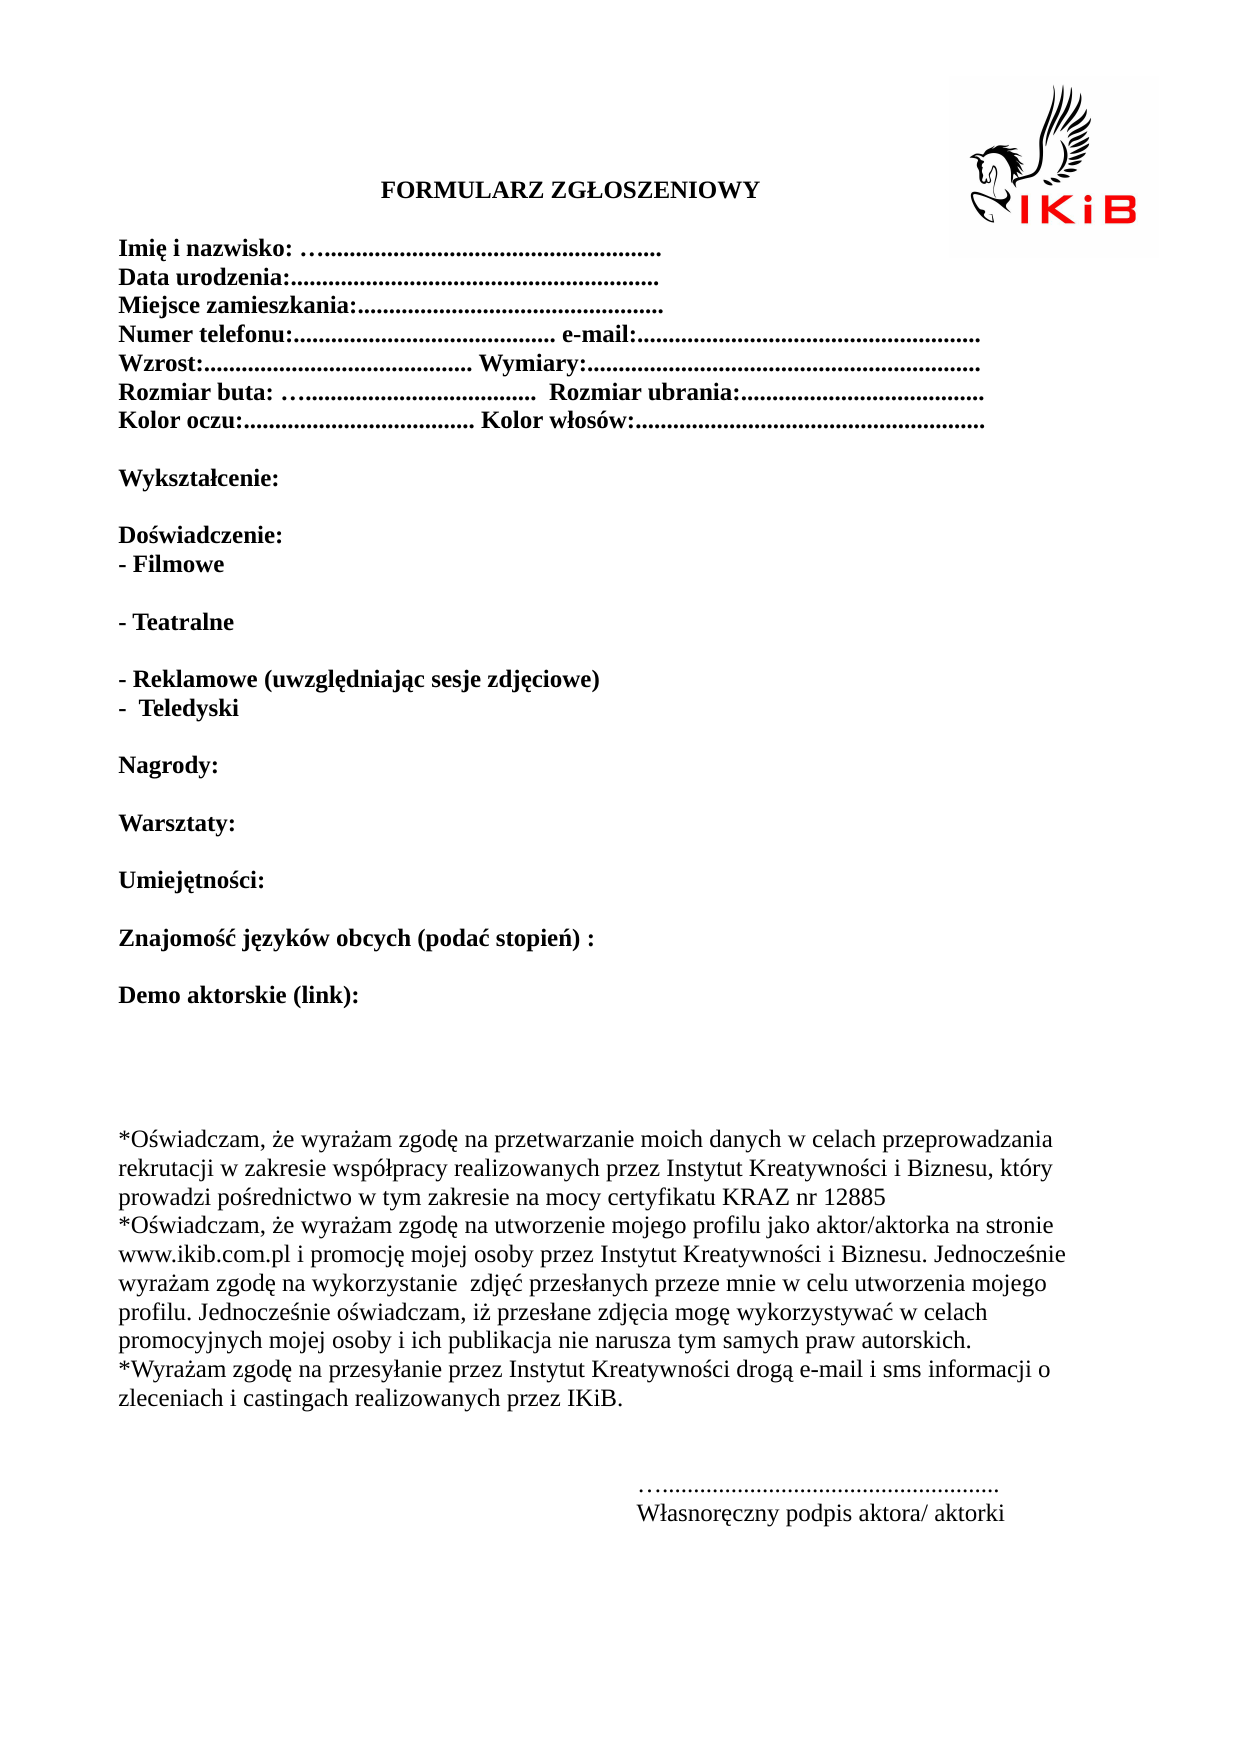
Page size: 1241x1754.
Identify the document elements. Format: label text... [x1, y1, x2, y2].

text *Wyrażam zgodę na przesyłanie przez Instytut Kreatywności drogą e-mail i sms informacji o zleceniach i castingach realizowanych przez IKiB. [118, 1354, 1122, 1412]
picture [949, 76, 1160, 258]
text Rozmiar buta: …..................................... Rozmiar ubrania:....................................... [118, 377, 1122, 406]
text Miejsce zamieszkania:................................................. [118, 291, 1122, 319]
text Umiejętności: [118, 866, 1122, 894]
text - Reklamowe (uwzględniając sesje zdjęciowe) [118, 664, 1122, 693]
text Wykształcenie: [118, 463, 1122, 492]
text Imię i nazwisko: …...................................................... [118, 233, 1122, 262]
text Numer telefonu:.......................................... e-mail:....................................................... [118, 319, 1122, 348]
text Data urodzenia:........................................................... [118, 262, 1122, 291]
text Doświadczenie: [118, 521, 1122, 549]
text Znajomość języków obcych (podać stopień) : [118, 923, 1122, 952]
text Demo aktorskie (link): [118, 981, 1122, 1009]
text - Teatralne [118, 607, 1122, 636]
text Kolor oczu:..................................... Kolor włosów:........................................................ [118, 406, 1122, 434]
text …...................................................... [118, 1469, 1122, 1498]
text FORMULARZ ZGŁOSZENIOWY [118, 176, 949, 204]
text - Filmowe [118, 549, 1122, 578]
text *Oświadczam, że wyrażam zgodę na utworzenie mojego profilu jako aktor/aktorka na stronie www.ikib.com.pl i promocję mojej osoby przez Instytut Kreatywności i Biznesu. Jednocześnie wyrażam zgodę na wykorzystanie zdjęć przesłanych przeze mnie w celu utworzenia mojego profilu. Jednocześnie oświadczam, iż przesłane zdjęcia mogę wykorzystywać w celach promocyjnych mojej osoby i ich publikacja nie narusza tym samych praw autorskich. [118, 1211, 1122, 1354]
text Wzrost:........................................... Wymiary:............................................................... [118, 348, 1122, 377]
text Warsztaty: [118, 808, 1122, 837]
text *Oświadczam, że wyrażam zgodę na przetwarzanie moich danych w celach przeprowadzania rekrutacji w zakresie współpracy realizowanych przez Instytut Kreatywności i Biznesu, który prowadzi pośrednictwo w tym zakresie na mocy certyfikatu KRAZ nr 12885 [118, 1124, 1122, 1211]
text Własnoręczny podpis aktora/ aktorki [118, 1498, 1122, 1527]
text Nagrody: [118, 751, 1122, 779]
text - Teledyski [118, 693, 1122, 722]
